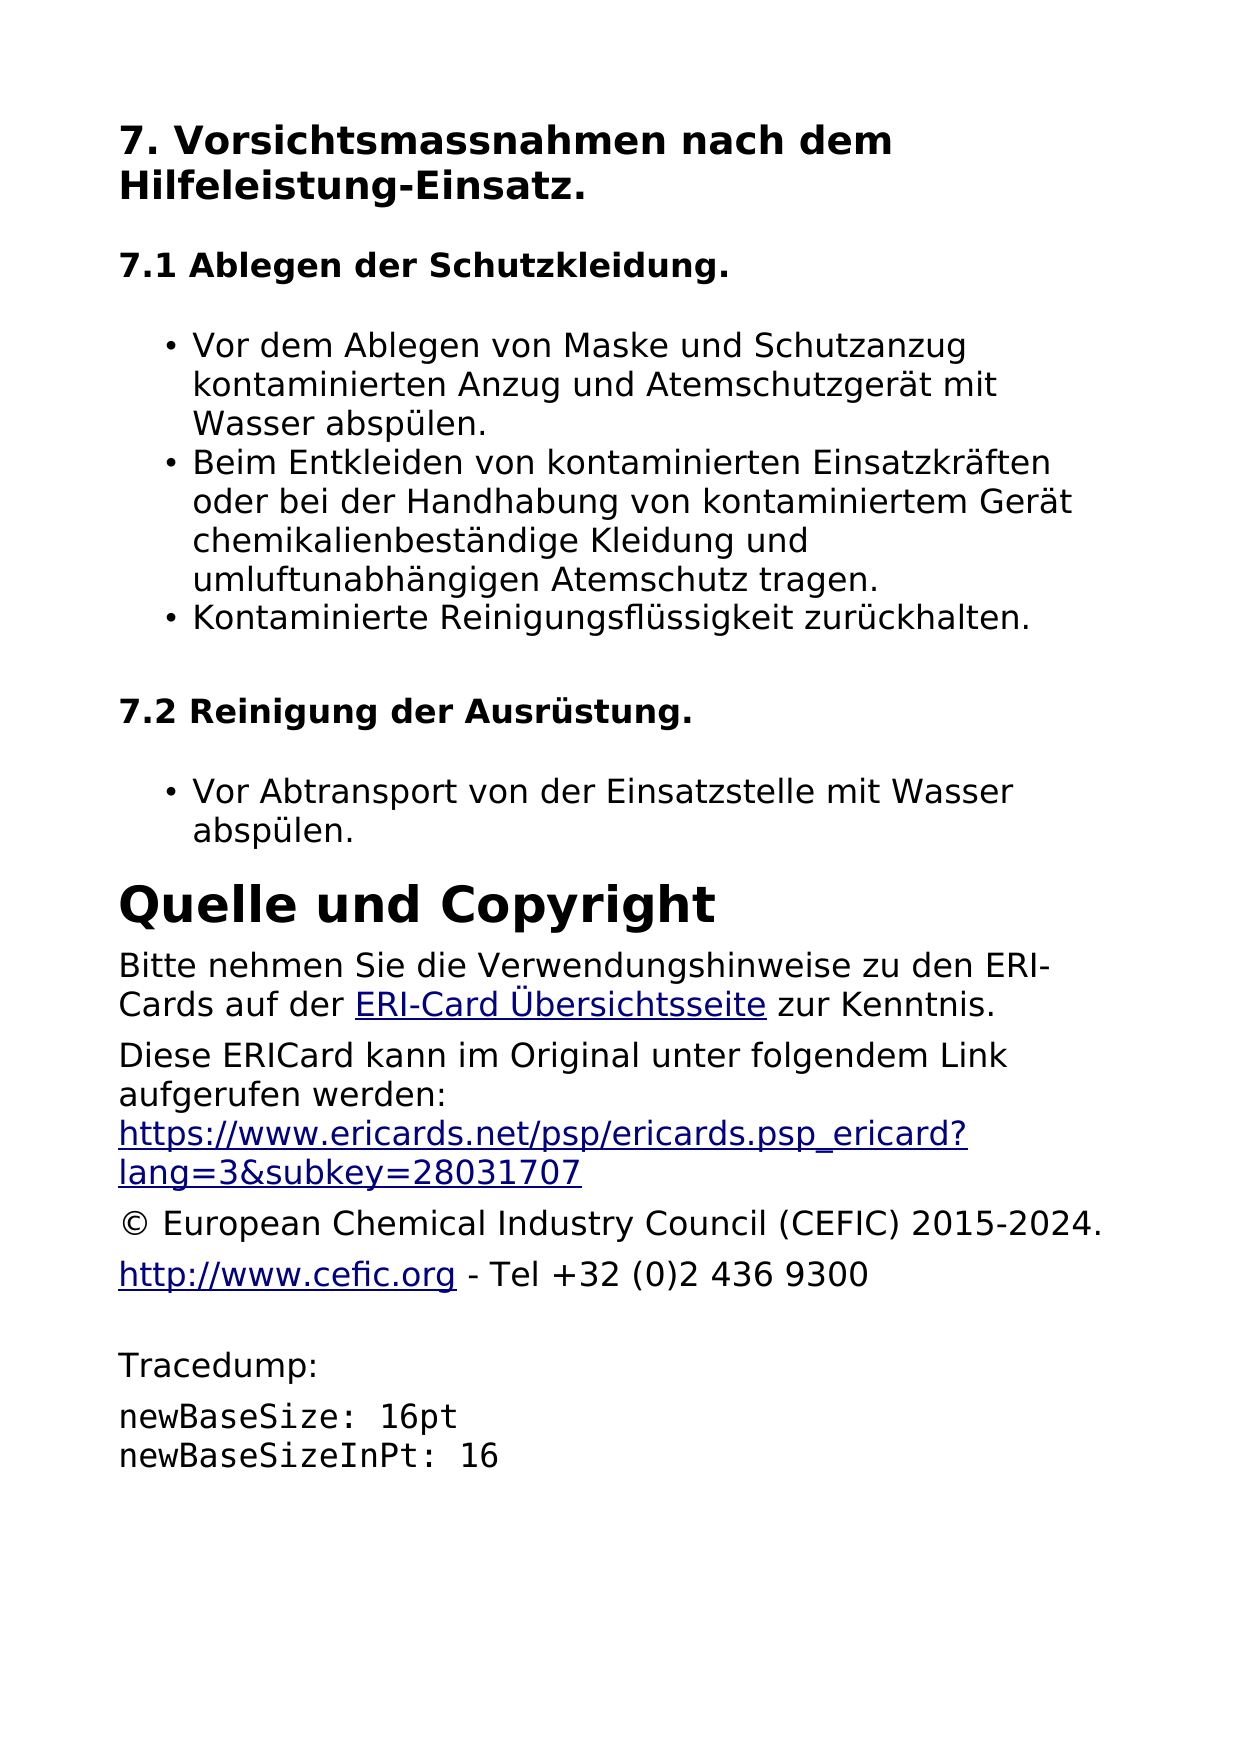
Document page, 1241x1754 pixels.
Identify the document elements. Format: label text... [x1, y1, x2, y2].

text http://www.cefic.org - Tel +32 (0)2 436 9300 [118, 1256, 1122, 1295]
text Tracedump: [118, 1307, 1122, 1385]
text Diese ERICard kann im Original unter folgendem Link aufgerufen werden: https://www.ericards.net/psp/ericards.psp_ericard?lang=3&subkey=28031707 [118, 1037, 1122, 1192]
subtitle 7.1 Ablegen der Schutzkleidung. [118, 246, 1122, 285]
list Kontaminierte Reinigungsflüssigkeit zurückhalten. [177, 599, 1122, 638]
text newBaseSize: 16pt newBaseSizeInPt: 16 [118, 1397, 1122, 1475]
subtitle 7.2 Reinigung der Ausrüstung. [118, 692, 1122, 731]
subtitle Quelle und Copyright [118, 876, 1122, 934]
text Bitte nehmen Sie die Verwendungshinweise zu den ERI-Cards auf der ERI-Card Übersichtsseite zur Kenntnis. [118, 946, 1122, 1024]
list Beim Entkleiden von kontaminierten Einsatzkräften oder bei der Handhabung von kontaminiertem Gerät chemikalienbeständige Kleidung und umluftunabhängigen Atemschutz tragen. [177, 443, 1122, 599]
text © European Chemical Industry Council (CEFIC) 2015-2024. [118, 1204, 1122, 1243]
list Vor dem Ablegen von Maske und Schutzanzug kontaminierten Anzug und Atemschutzgerät mit Wasser abspülen. [177, 327, 1122, 443]
subtitle 7. Vorsichtsmassnahmen nach dem Hilfeleistung-Einsatz. [118, 118, 1122, 208]
list Vor Abtransport von der Einsatzstelle mit Wasser abspülen. [177, 773, 1122, 851]
